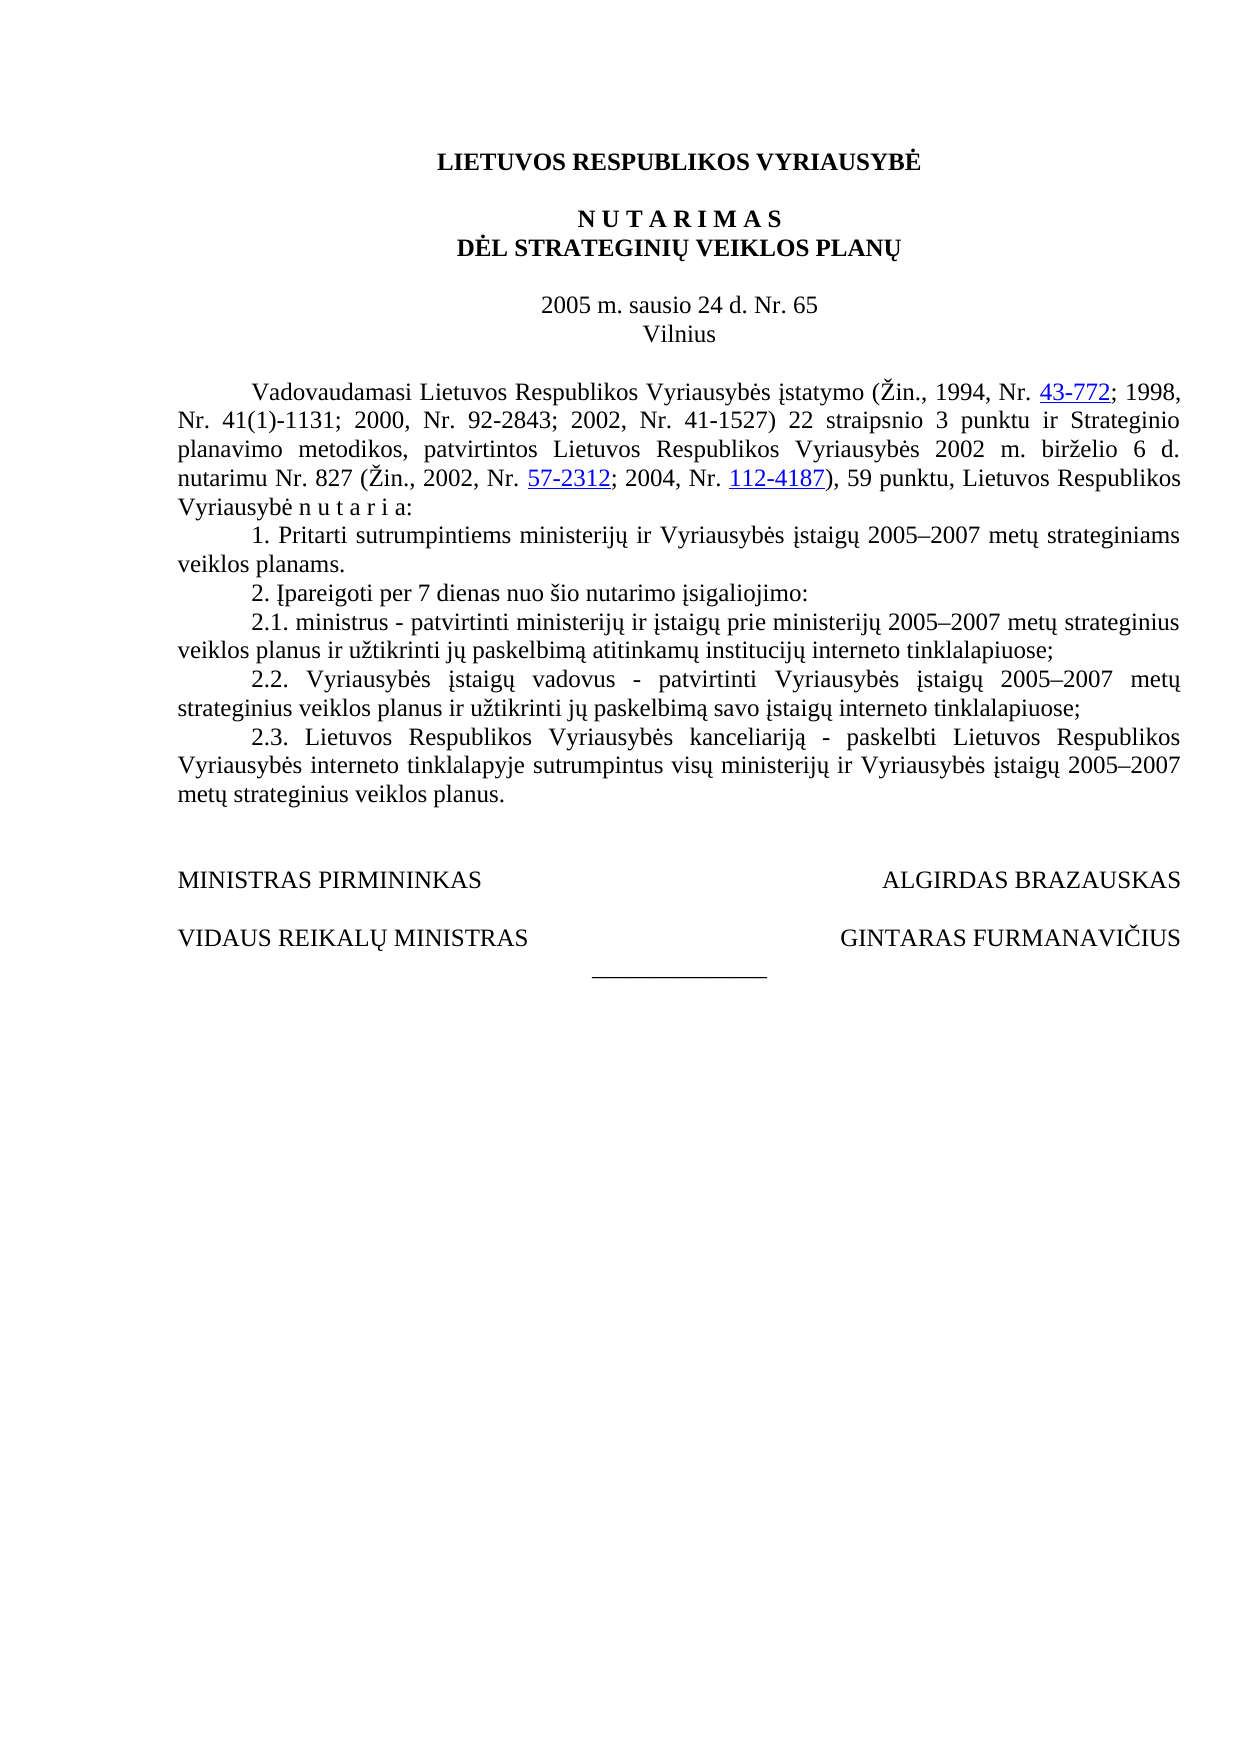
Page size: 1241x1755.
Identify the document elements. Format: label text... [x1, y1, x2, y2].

text LIETUVOS RESPUBLIKOS VYRIAUSYBĖ [177, 147, 1181, 176]
text 2.2. Vyriausybės įstaigų vadovus - patvirtinti Vyriausybės įstaigų 2005–2007 metų strateginius veiklos planus ir užtikrinti jų paskelbimą savo įstaigų interneto tinklalapiuose; [177, 664, 1181, 722]
text 2005 m. sausio 24 d. Nr. 65 [177, 291, 1181, 319]
text Vadovaudamasi Lietuvos Respublikos Vyriausybės įstatymo (Žin., 1994, Nr. 43-772; 1998, Nr. 41(1)-1131; 2000, Nr. 92-2843; 2002, Nr. 41-1527) 22 straipsnio 3 punktu ir Strateginio planavimo metodikos, patvirtintos Lietuvos Respublikos Vyriausybės 2002 m. birželio 6 d. nutarimu Nr. 827 (Žin., 2002, Nr. 57-2312; 2004, Nr. 112-4187), 59 punktu, Lietuvos Respublikos Vyriausybė nutaria: [177, 377, 1181, 521]
text MINISTRAS PIRMININKAS ALGIRDAS BRAZAUSKAS [177, 866, 1181, 894]
text N U T A R I M A S [177, 204, 1181, 233]
text 1. Pritarti sutrumpintiems ministerijų ir Vyriausybės įstaigų 2005–2007 metų strateginiams veiklos planams. [177, 521, 1181, 578]
text 2.3. Lietuvos Respublikos Vyriausybės kanceliariją - paskelbti Lietuvos Respublikos Vyriausybės interneto tinklalapyje sutrumpintus visų ministerijų ir Vyriausybės įstaigų 2005–2007 metų strateginius veiklos planus. [177, 722, 1181, 808]
text 2.1. ministrus - patvirtinti ministerijų ir įstaigų prie ministerijų 2005–2007 metų strateginius veiklos planus ir užtikrinti jų paskelbimą atitinkamų institucijų interneto tinklalapiuose; [177, 607, 1181, 664]
text DĖL STRATEGINIŲ VEIKLOS PLANŲ [177, 233, 1181, 262]
text VIDAUS REIKALŲ MINISTRAS GINTARAS FURMANAVIČIUS [177, 923, 1181, 952]
text Vilnius [177, 319, 1181, 348]
text 2. Įpareigoti per 7 dienas nuo šio nutarimo įsigaliojimo: [177, 578, 1181, 607]
text ______________ [177, 952, 1181, 981]
